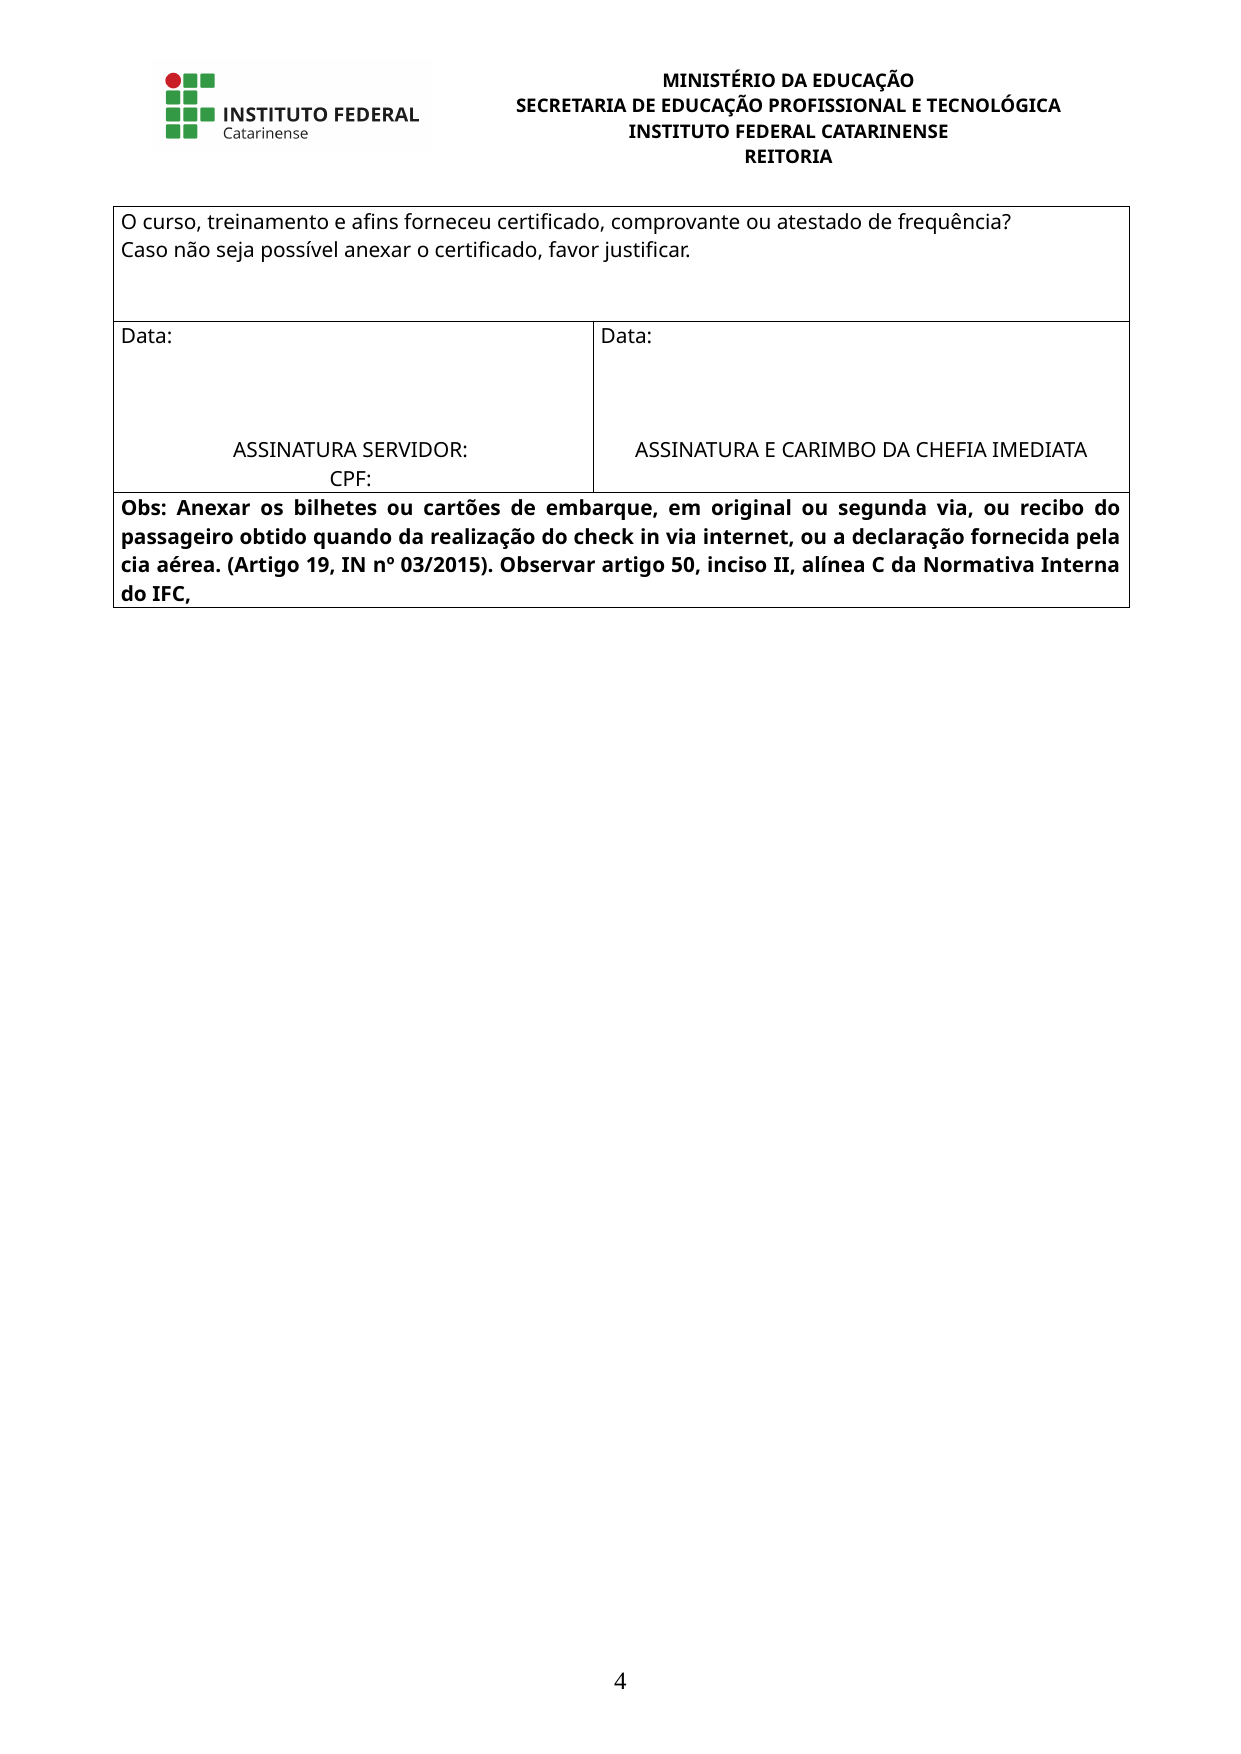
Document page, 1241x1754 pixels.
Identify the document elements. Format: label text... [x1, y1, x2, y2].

picture [151, 59, 433, 152]
table_cell O curso, treinamento e afins forneceu certificado, comprovante ou atestado de frequência? Caso não seja possível anexar o certificado, favor justificar. [114, 207, 1129, 321]
table_cell Data: ASSINATURA E CARIMBO DA CHEFIA IMEDIATA [594, 322, 1129, 492]
table_cell Obs: Anexar os bilhetes ou cartões de embarque, em original ou segunda via, ou recibo do passageiro obtido quando da realização do check in via internet, ou a declaração fornecida pela cia aérea. (Artigo 19, IN nº 03/2015). Observar artigo 50, inciso II, alínea C da Normativa Interna do IFC, [114, 493, 1129, 607]
table_cell Data: ASSINATURA SERVIDOR: CPF: [114, 322, 593, 492]
